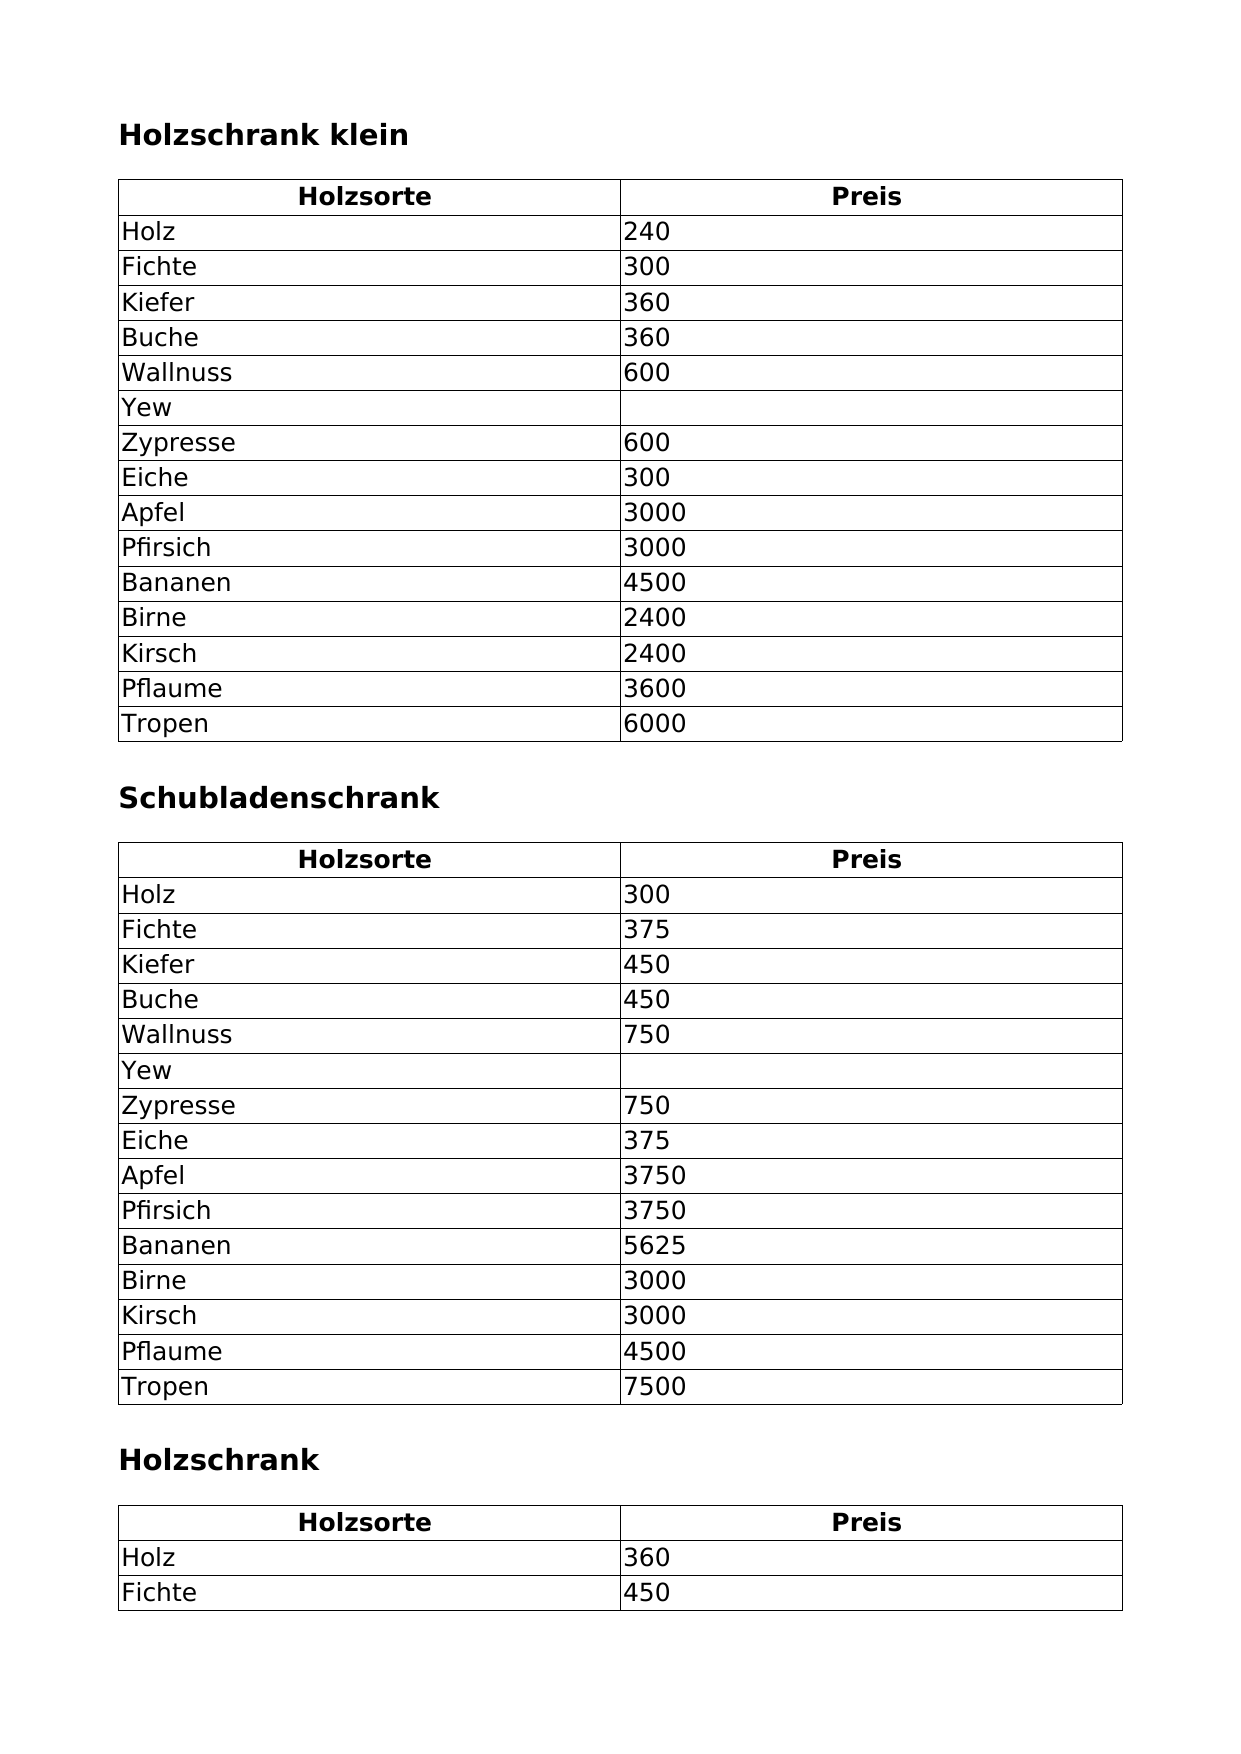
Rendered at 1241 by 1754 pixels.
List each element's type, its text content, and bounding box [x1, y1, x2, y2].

table_cell Wallnuss [119, 1019, 620, 1053]
table_header Holzsorte [119, 843, 620, 877]
table_cell Pfirsich [119, 531, 620, 566]
table_cell Holz [119, 878, 620, 912]
table_cell 6000 [621, 707, 1122, 741]
table_cell 4500 [621, 567, 1122, 601]
table_cell 3750 [621, 1194, 1122, 1228]
table_cell 375 [621, 914, 1122, 947]
table_cell Wallnuss [119, 356, 620, 390]
table_cell 450 [621, 984, 1122, 1018]
table_cell Buche [119, 321, 620, 355]
table_cell Fichte [119, 1576, 620, 1610]
table_cell 3000 [621, 1265, 1122, 1298]
table_cell Apfel [119, 1159, 620, 1193]
table_cell 2400 [621, 637, 1122, 671]
table_cell Tropen [119, 1370, 620, 1404]
table_cell 375 [621, 1124, 1122, 1158]
table_cell Tropen [119, 707, 620, 741]
table_cell Fichte [119, 914, 620, 947]
table_cell Kiefer [119, 286, 620, 320]
table_header Preis [621, 843, 1122, 877]
table_cell Zypresse [119, 426, 620, 460]
table_cell Bananen [119, 567, 620, 601]
table_cell 3000 [621, 531, 1122, 566]
table_cell Pfirsich [119, 1194, 620, 1228]
table_cell 600 [621, 356, 1122, 390]
table_cell Fichte [119, 251, 620, 285]
table_cell 600 [621, 426, 1122, 460]
table_cell 3000 [621, 496, 1122, 530]
table_cell 240 [621, 216, 1122, 249]
table_header Holzsorte [119, 1506, 620, 1540]
table_cell Birne [119, 1265, 620, 1298]
table_cell 4500 [621, 1335, 1122, 1369]
table_cell [621, 1054, 1122, 1088]
table_cell Holz [119, 1541, 620, 1575]
table_cell Yew [119, 1054, 620, 1088]
table_cell [621, 391, 1122, 425]
table_cell 300 [621, 251, 1122, 285]
table_header Preis [621, 180, 1122, 214]
table_cell 450 [621, 949, 1122, 983]
table_cell Zypresse [119, 1089, 620, 1123]
table_cell Pflaume [119, 672, 620, 706]
table_cell Yew [119, 391, 620, 425]
table_cell 360 [621, 1541, 1122, 1575]
table_cell Buche [119, 984, 620, 1018]
table_cell 3000 [621, 1300, 1122, 1334]
table_cell Apfel [119, 496, 620, 530]
table_cell 300 [621, 461, 1122, 495]
table_cell Eiche [119, 1124, 620, 1158]
table_header Preis [621, 1506, 1122, 1540]
subtitle Holzschrank klein [118, 118, 1122, 152]
table_cell 7500 [621, 1370, 1122, 1404]
table_cell 360 [621, 286, 1122, 320]
subtitle Schubladenschrank [118, 781, 1122, 815]
table_header Holzsorte [119, 180, 620, 214]
table_cell Birne [119, 602, 620, 636]
table_cell 750 [621, 1089, 1122, 1123]
table_cell 3600 [621, 672, 1122, 706]
table_cell 300 [621, 878, 1122, 912]
table_cell 450 [621, 1576, 1122, 1610]
table_cell Kiefer [119, 949, 620, 983]
table_cell Kirsch [119, 1300, 620, 1334]
table_cell Pflaume [119, 1335, 620, 1369]
table_cell 360 [621, 321, 1122, 355]
table_cell 2400 [621, 602, 1122, 636]
table_cell 750 [621, 1019, 1122, 1053]
subtitle Holzschrank [118, 1444, 1122, 1478]
table_cell Bananen [119, 1229, 620, 1263]
table_cell Eiche [119, 461, 620, 495]
table_cell 5625 [621, 1229, 1122, 1263]
table_cell 3750 [621, 1159, 1122, 1193]
table_cell Kirsch [119, 637, 620, 671]
table_cell Holz [119, 216, 620, 249]
